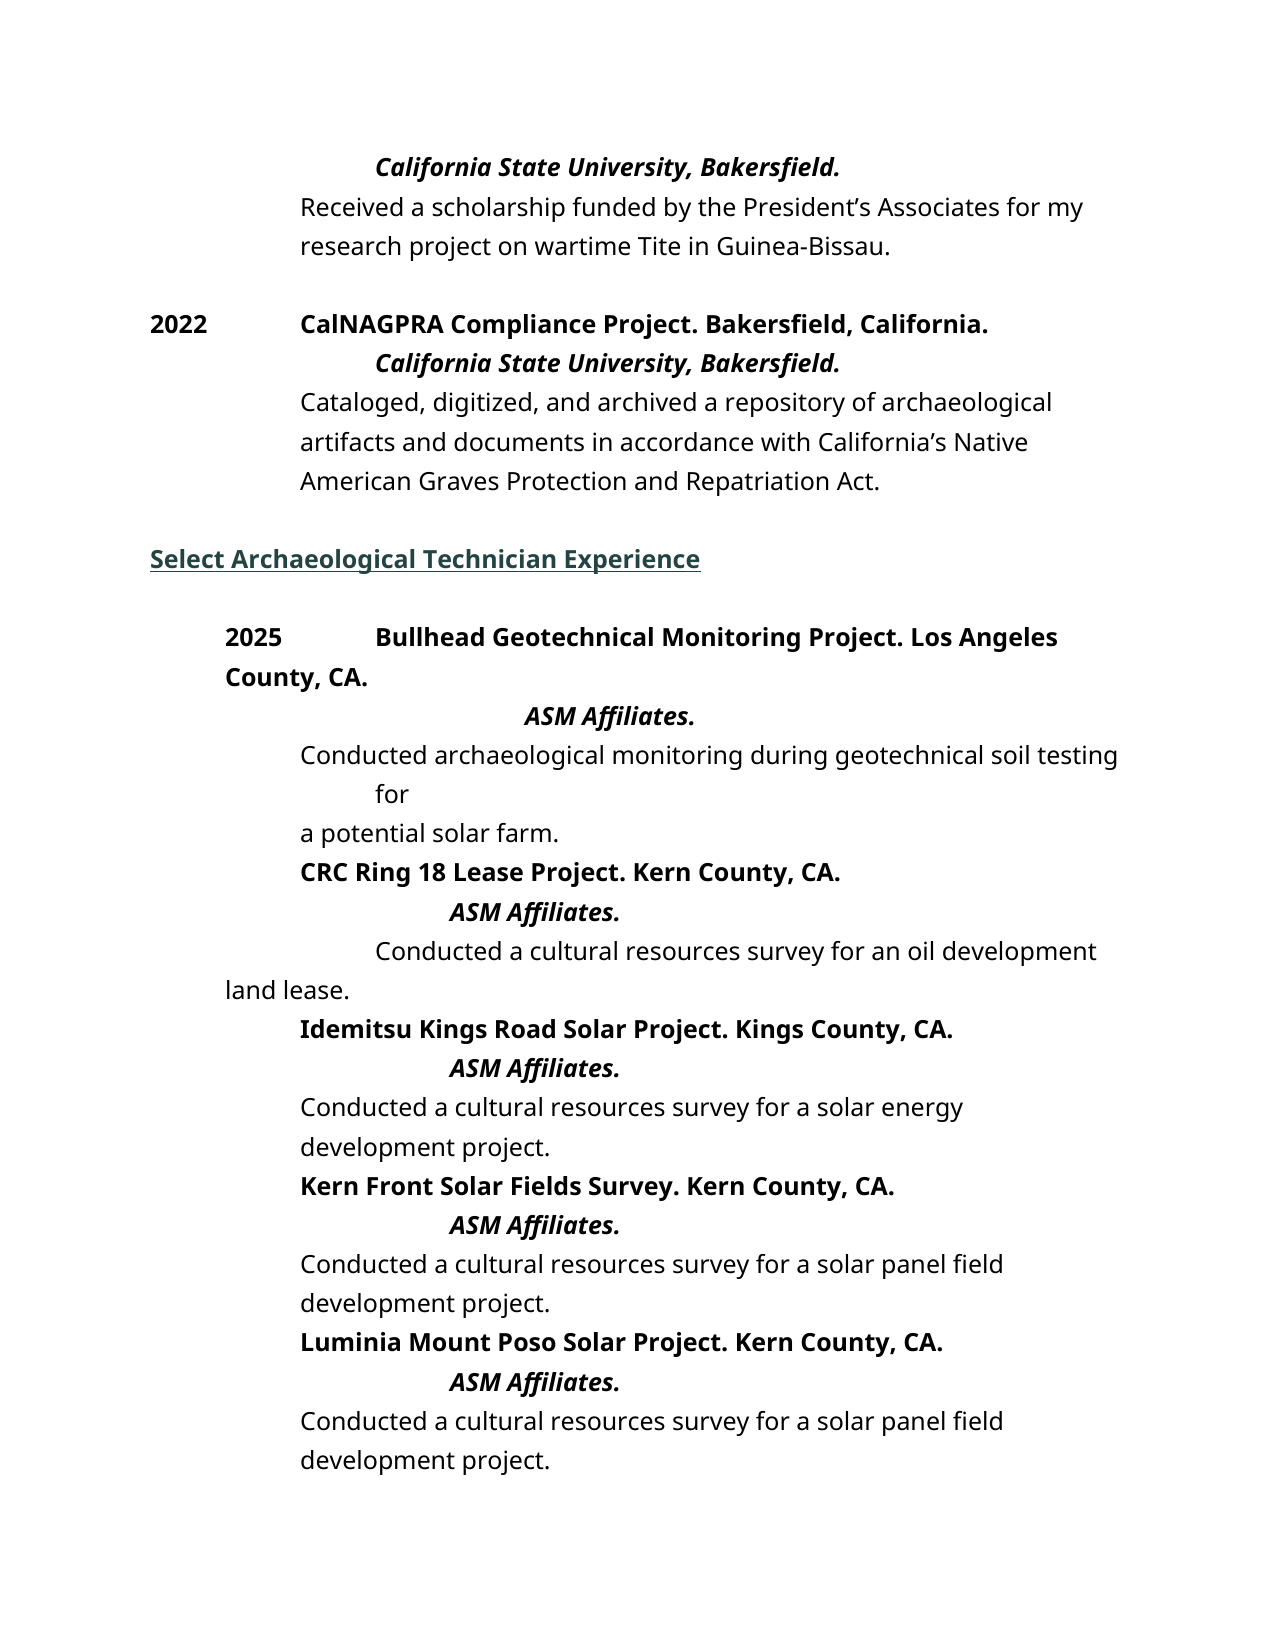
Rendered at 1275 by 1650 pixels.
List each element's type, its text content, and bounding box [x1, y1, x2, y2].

text Conducted a cultural resources survey for a solar energy development project. [225, 1090, 1125, 1163]
text ASM Affiliates. [225, 1364, 1125, 1398]
text Conducted a cultural resources survey for an oil development land lease. [225, 933, 1125, 1007]
text Conducted archaeological monitoring during geotechnical soil testing for [300, 737, 1125, 811]
text ASM Affiliates. [225, 1207, 1125, 1242]
text ASM Affiliates. [225, 1051, 1125, 1085]
text 2022 CalNAGPRA Compliance Project. Bakersfield, California. [150, 307, 1125, 341]
text Idemitsu Kings Road Solar Project. Kings County, CA. [300, 1012, 1125, 1046]
text Luminia Mount Poso Solar Project. Kern County, CA. [300, 1325, 1125, 1359]
text California State University, Bakersfield. [150, 150, 1125, 184]
text 2025 Bullhead Geotechnical Monitoring Project. Los Angeles County, CA. [225, 620, 1125, 693]
text California State University, Bakersfield. [150, 346, 1125, 380]
text Kern Front Solar Fields Survey. Kern County, CA. [300, 1168, 1125, 1202]
text Conducted a cultural resources survey for a solar panel field development project. [225, 1247, 1125, 1320]
text Select Archaeological Technician Experience [150, 542, 1125, 576]
text ASM Affiliates. [225, 894, 1125, 928]
text Cataloged, digitized, and archived a repository of archaeological artifacts and documents in accordance with California’s Native American Graves Protection and Repatriation Act. [300, 385, 1125, 497]
text CRC Ring 18 Lease Project. Kern County, CA. [300, 855, 1125, 889]
text Received a scholarship funded by the President’s Associates for my research project on wartime Tite in Guinea-Bissau. [300, 189, 1125, 262]
text a potential solar farm. [300, 816, 1125, 850]
text Conducted a cultural resources survey for a solar panel field development project. [300, 1403, 1125, 1477]
text ASM Affiliates. [225, 698, 1125, 732]
